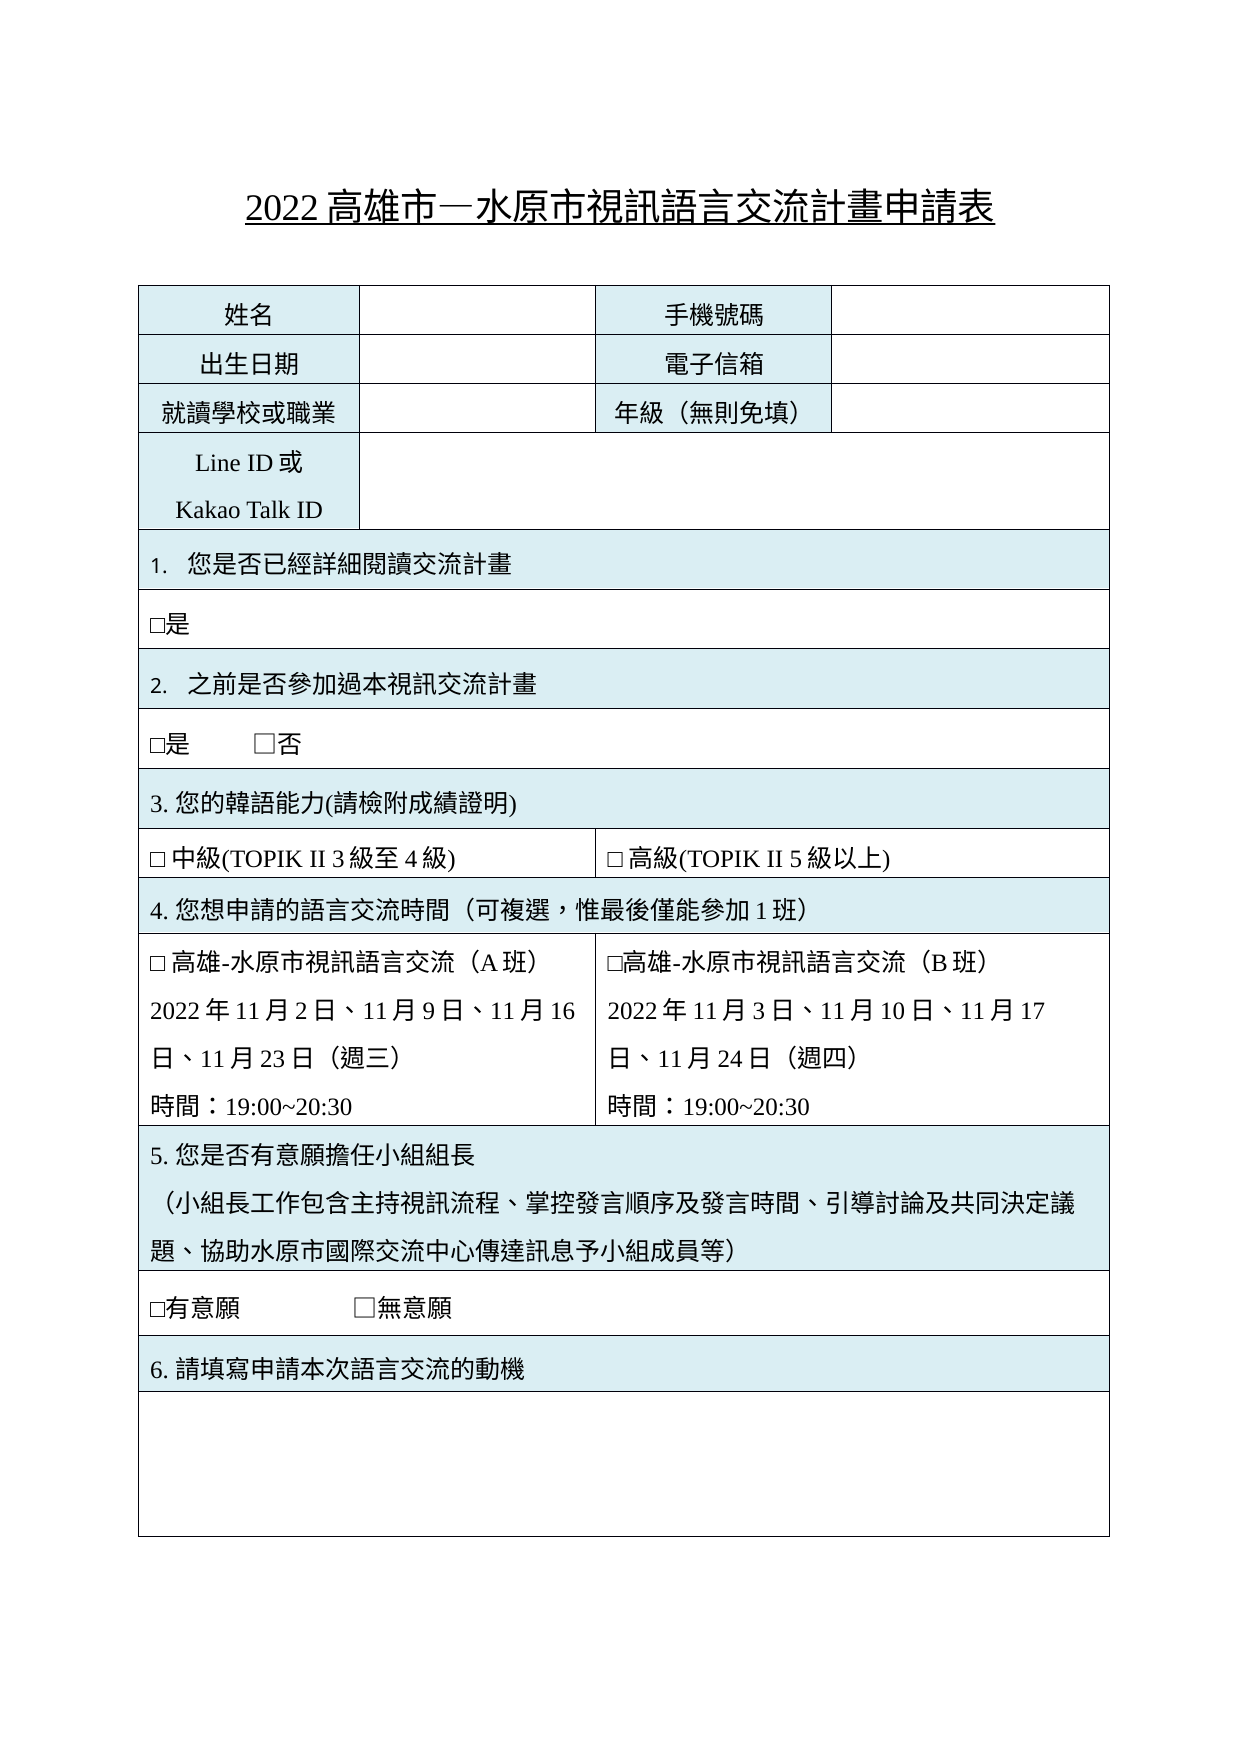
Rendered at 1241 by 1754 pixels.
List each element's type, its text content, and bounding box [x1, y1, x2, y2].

table_cell 3. 您的韓語能力(請檢附成績證明) [139, 769, 1109, 828]
table_cell 出生日期 [139, 335, 359, 383]
table_cell 5. 您是否有意願擔任小組組長 （小組長工作包含主持視訊流程、掌控發言順序及發言時間、引導討論及共同決定議題、協助水原市國際交流中心傳達訊息予小組成員等） [139, 1126, 1109, 1270]
table_cell 年級（無則免填） [596, 384, 831, 432]
table_cell 您是否已經詳細閱讀交流計畫 [139, 530, 1109, 588]
table_cell [360, 433, 1109, 528]
table_cell 就讀學校或職業 [139, 384, 359, 432]
table_cell □是 □否 [139, 709, 1109, 768]
table_cell 電子信箱 [596, 335, 831, 383]
table_cell 4. 您想申請的語言交流時間（可複選，惟最後僅能參加1班） [139, 878, 1109, 932]
table_cell 之前是否參加過本視訊交流計畫 [139, 649, 1109, 708]
table_cell [832, 335, 1109, 383]
table_cell 6. 請填寫申請本次語言交流的動機 [139, 1336, 1109, 1391]
table_cell [360, 384, 595, 432]
table_cell □ 高雄-水原市視訊語言交流（A班） 2022年11月2日、11月9日、11月16日、11月23日（週三） 時間：19:00~20:30 [139, 934, 595, 1125]
table_header 姓名 [139, 286, 359, 334]
table_header [360, 286, 595, 334]
table_cell □有意願 □無意願 [139, 1271, 1109, 1335]
table_header [832, 286, 1109, 334]
table_cell □是 [139, 590, 1109, 648]
table_cell □高雄-水原市視訊語言交流（B班） 2022年11月3日、11月10日、11月17日、11月24日（週四） 時間：19:00~20:30 [596, 934, 1109, 1125]
table_cell □ 高級(TOPIK II 5級以上) [596, 829, 1109, 877]
table_cell [139, 1392, 1109, 1536]
table_header 手機號碼 [596, 286, 831, 334]
table_cell [832, 384, 1109, 432]
text 2022高雄市―水原市視訊語言交流計畫申請表 [150, 177, 1090, 231]
table_cell □ 中級(TOPIK II 3級至4級) [139, 829, 595, 877]
table_cell [360, 335, 595, 383]
table_cell Line ID或 Kakao Talk ID [139, 433, 359, 528]
